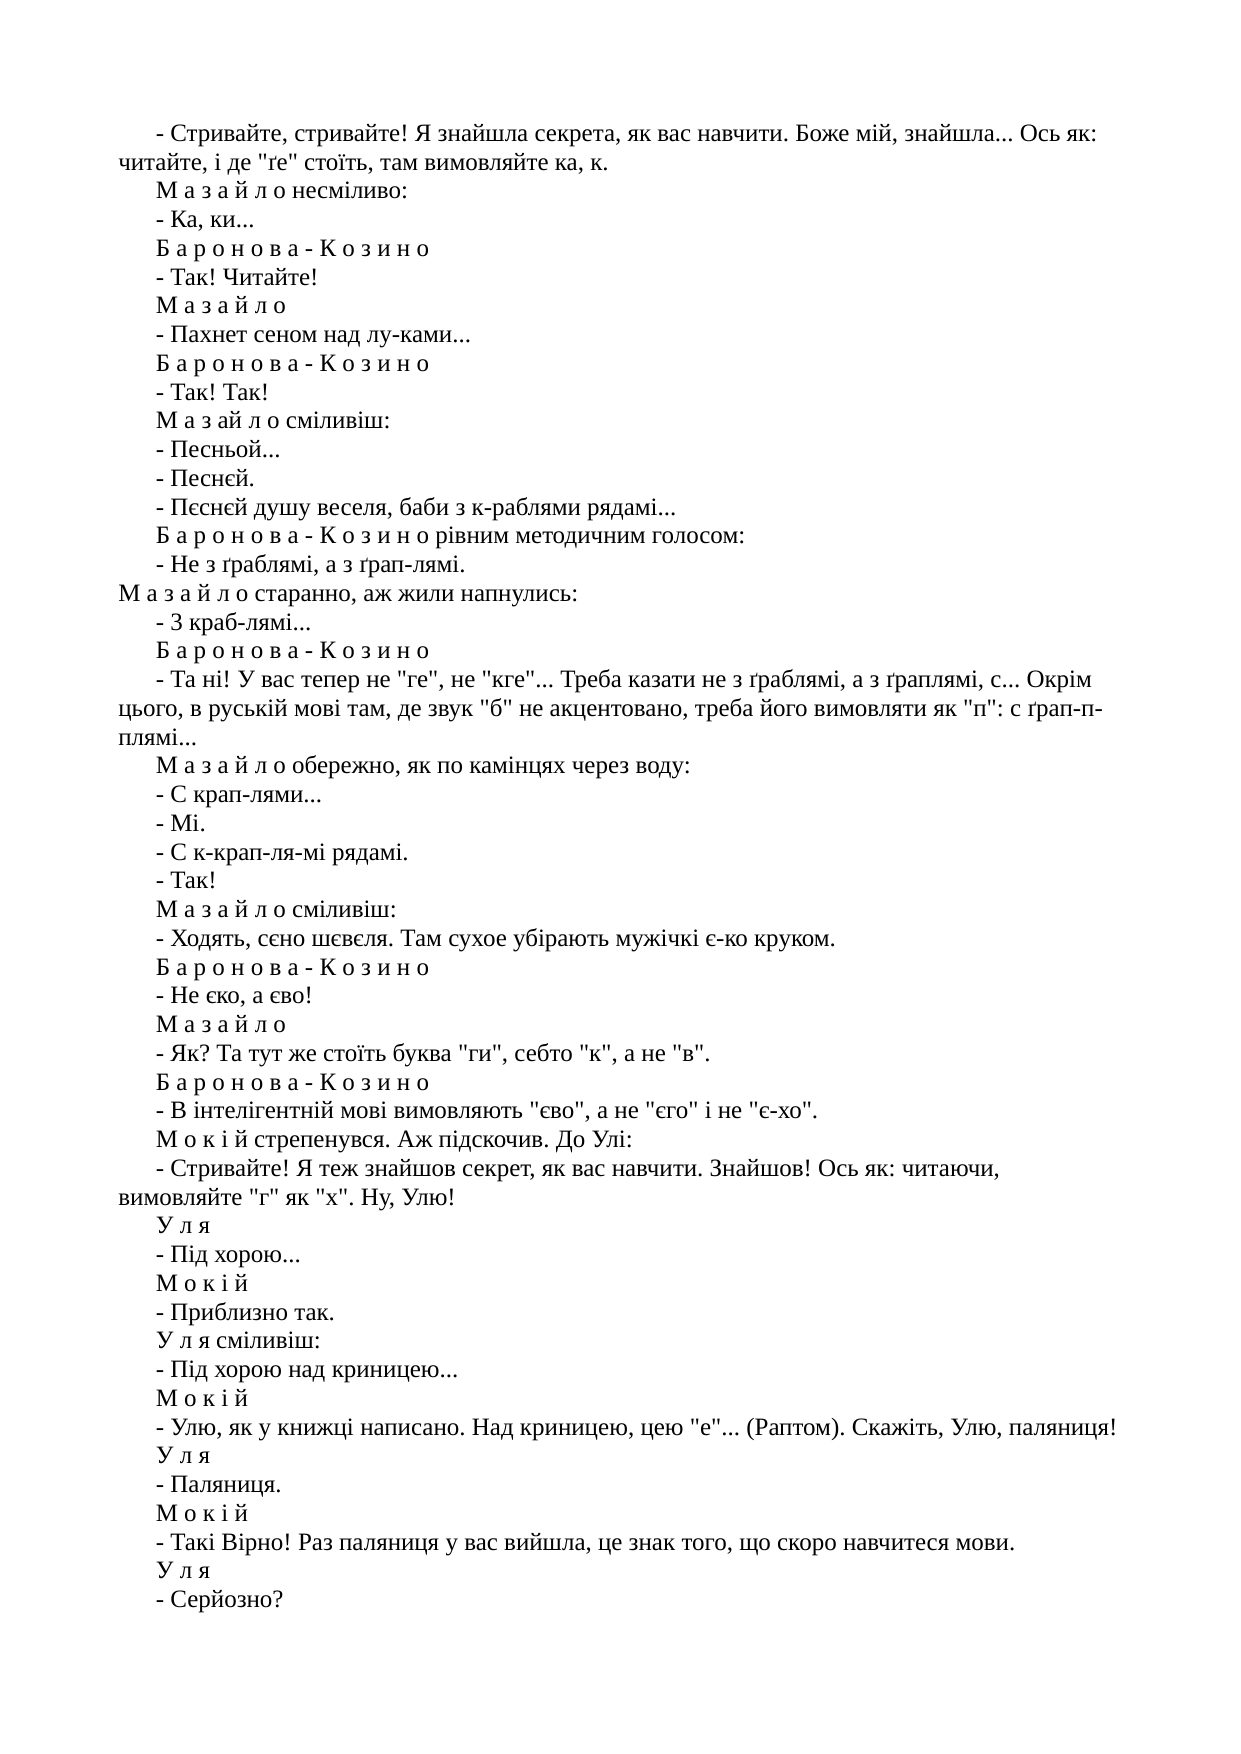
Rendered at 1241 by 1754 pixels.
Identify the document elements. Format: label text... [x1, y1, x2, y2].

text - Як? Та тут же стоїть буква "ги", себто "к", а не "в". [118, 1038, 1122, 1067]
text Б а р о н о в а - К о з и н о рівним методичним голосом: [118, 521, 1122, 549]
text Б а р о н о в а - К о з и н о [118, 952, 1122, 981]
text - Так! Читайте! [118, 262, 1122, 291]
text - Так! Так! [118, 377, 1122, 406]
text - В інтелігентній мові вимовляють "єво", а не "єго" і не "є-хо". [118, 1096, 1122, 1124]
text М а з а й л о [118, 291, 1122, 319]
text М а з а й л о несміливо: [118, 176, 1122, 204]
text У л я [118, 1211, 1122, 1239]
text Б а р о н о в а - К о з и н о [118, 233, 1122, 262]
text - Мі. [118, 808, 1122, 837]
text Б а р о н о в а - К о з и н о [118, 636, 1122, 664]
text - Так! [118, 866, 1122, 894]
text - Стривайте, стривайте! Я знайшла секрета, як вас навчити. Боже мій, знайшла... Ось як: читайте, і де "ґе" стоїть, там вимовляйте ка, к. [118, 118, 1122, 176]
text Б а р о н о в а - К о з и н о [118, 348, 1122, 377]
text М а з а й л о [118, 1009, 1122, 1038]
text У л я [118, 1441, 1122, 1469]
text - Під хорою... [118, 1239, 1122, 1268]
text - Ка, ки... [118, 204, 1122, 233]
text - Серйозно? [118, 1584, 1122, 1613]
text - Приблизно так. [118, 1297, 1122, 1326]
text - Не з ґраблямі, а з ґрап-лямі. [118, 549, 1122, 578]
text М о к і й [118, 1498, 1122, 1527]
text - Не єко, а єво! [118, 981, 1122, 1009]
text М а з а й л о старанно, аж жили напнулись: [118, 578, 1122, 607]
text М а з а й л о сміливіш: [118, 894, 1122, 923]
text - Песньой... [118, 434, 1122, 463]
text - Песнєй. [118, 463, 1122, 492]
text М а з ай л о сміливіш: [118, 406, 1122, 434]
text Б а р о н о в а - К о з и н о [118, 1067, 1122, 1096]
text У л я сміливіш: [118, 1326, 1122, 1354]
text - Та ні! У вас тепер не "ге", не "кге"... Треба казати не з ґраблямі, а з ґраплямі, с... Окрім цього, в руській мові там, де звук "б" не акцентовано, треба його вимовляти як "п": с ґрап-п-плямі... [118, 664, 1122, 751]
text - Улю, як у книжці написано. Над криницею, цею "е"... (Раптом). Скажіть, Улю, паляниця! [118, 1412, 1122, 1441]
text - Під хорою над криницею... [118, 1354, 1122, 1383]
text - Ходять, сєно шєвєля. Там сухое убірають мужічкі є-ко круком. [118, 923, 1122, 952]
text М о к і й [118, 1383, 1122, 1412]
text М а з а й л о обережно, як по камінцях через воду: [118, 751, 1122, 779]
text У л я [118, 1556, 1122, 1584]
text М о к і й стрепенувся. Аж підскочив. До Улі: [118, 1124, 1122, 1153]
text - Паляниця. [118, 1469, 1122, 1498]
text - Такі Вірно! Раз паляниця у вас вийшла, це знак того, що скоро навчитеся мови. [118, 1527, 1122, 1556]
text - Пєснєй душу веселя, баби з к-раблями рядамі... [118, 492, 1122, 521]
text - С крап-лями... [118, 779, 1122, 808]
text - С к-крап-ля-мі рядамі. [118, 837, 1122, 866]
text - 3 краб-лямі... [118, 607, 1122, 636]
text - Стривайте! Я теж знайшов секрет, як вас навчити. Знайшов! Ось як: читаючи, вимовляйте "г" як "х". Ну, Улю! [118, 1153, 1122, 1211]
text - Пахнет сеном над лу-ками... [118, 319, 1122, 348]
text М о к і й [118, 1268, 1122, 1297]
